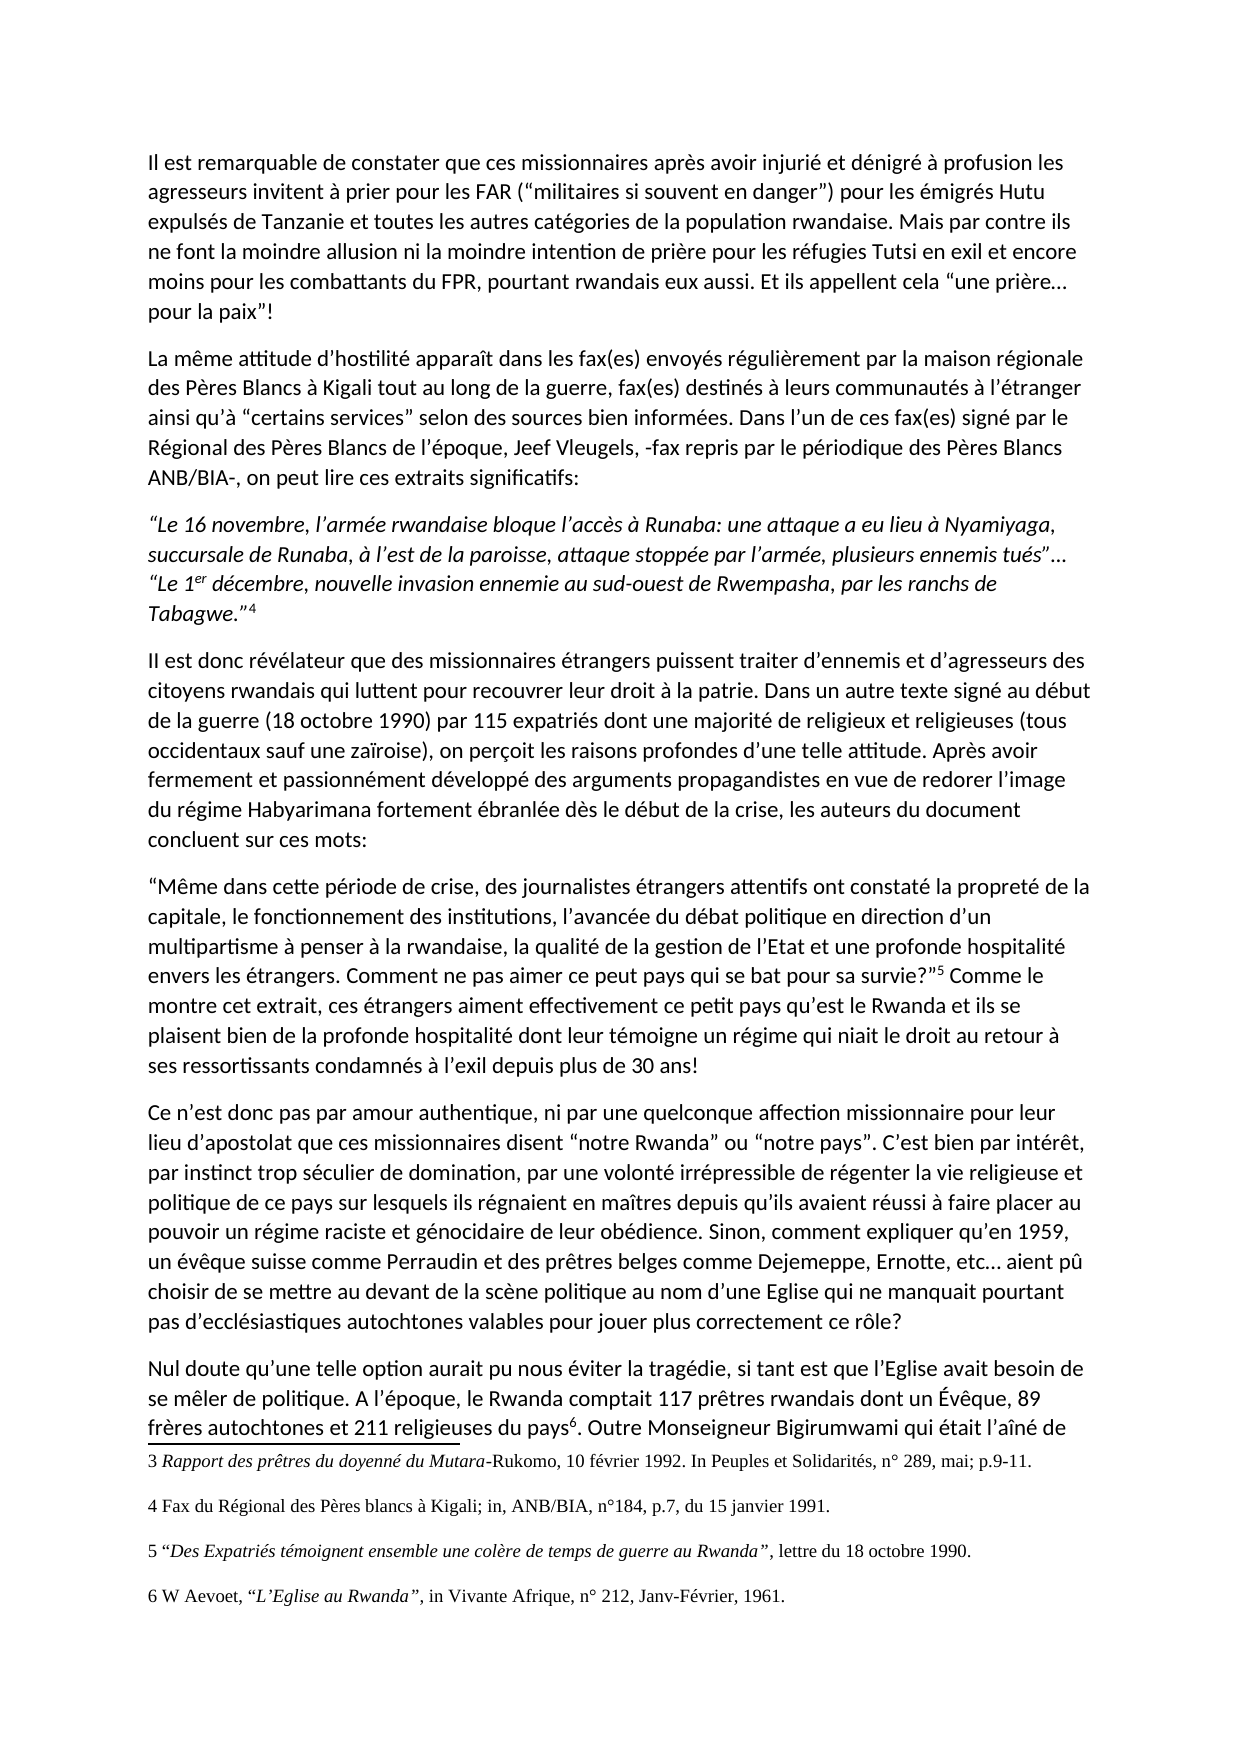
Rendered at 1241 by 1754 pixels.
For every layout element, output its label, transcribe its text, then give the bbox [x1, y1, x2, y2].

text Il est remarquable de constater que ces missionnaires après avoir injurié et dénigré à profusion les agresseurs invitent à prier pour les FAR (“militaires si souvent en danger”) pour les émigrés Hutu expulsés de Tanzanie et toutes les autres catégories de la population rwandaise. Mais par contre ils ne font la moindre allusion ni la moindre intention de prière pour les réfugies Tutsi en exil et encore moins pour les combattants du FPR, pourtant rwandais eux aussi. Et ils appellent cela “une prière… pour la paix”! [148, 148, 1093, 325]
text Fax du Régional des Pères blancs à Kigali; in, ANB/BIA, n°184, p.7, du 15 janvier 1991. [148, 1495, 1093, 1517]
text W Aevoet, “L’Eglise au Rwanda”, in Vivante Afrique, n° 212, Janv-Février, 1961. [148, 1585, 1093, 1606]
text “Le 16 novembre, l’armée rwandaise bloque l’accès à Runaba: une attaque a eu lieu à Nyamiyaga, succursale de Runaba, à l’est de la paroisse, attaque stoppée par l’armée, plusieurs ennemis tués”… “Le 1er décembre, nouvelle invasion ennemie au sud-ouest de Rwempasha, par les ranchs de Tabagwe.” [148, 510, 1093, 627]
text “Des Expatriés témoignent ensemble une colère de temps de guerre au Rwanda”, lettre du 18 octobre 1990. [148, 1540, 1093, 1562]
text Rapport des prêtres du doyenné du Mutara-Rukomo, 10 février 1992. In Peuples et Solidarités, n° 289, mai; p.9-11. [148, 1450, 1093, 1472]
text “Même dans cette période de crise, des journalistes étrangers attentifs ont constaté la propreté de la capitale, le fonctionnement des institutions, l’avancée du débat politique en direction d’un multipartisme à penser à la rwandaise, la qualité de la gestion de l’Etat et une profonde hospitalité envers les étrangers. Comment ne pas aimer ce peut pays qui se bat pour sa survie?” Comme le montre cet extrait, ces étrangers aiment effectivement ce petit pays qu’est le Rwanda et ils se plaisent bien de la profonde hospitalité dont leur témoigne un régime qui niait le droit au retour à ses ressortissants condamnés à l’exil depuis plus de 30 ans! [148, 872, 1093, 1079]
text La même attitude d’hostilité apparaît dans les fax(es) envoyés régulièrement par la maison régionale des Pères Blancs à Kigali tout au long de la guerre, fax(es) destinés à leurs communautés à l’étranger ainsi qu’à “certains services” selon des sources bien informées. Dans l’un de ces fax(es) signé par le Régional des Pères Blancs de l’époque, Jeef Vleugels, -fax repris par le périodique des Pères Blancs ANB/BIA-, on peut lire ces extraits significatifs: [148, 344, 1093, 491]
text II est donc révélateur que des missionnaires étrangers puissent traiter d’ennemis et d’agresseurs des citoyens rwandais qui luttent pour recouvrer leur droit à la patrie. Dans un autre texte signé au début de la guerre (18 octobre 1990) par 115 expatriés dont une majorité de religieux et religieuses (tous occidentaux sauf une zaïroise), on perçoit les raisons profondes d’une telle attitude. Après avoir fermement et passionnément développé des arguments propagandistes en vue de redorer l’image du régime Habyarimana fortement ébranlée dès le début de la crise, les auteurs du document concluent sur ces mots: [148, 646, 1093, 853]
text Nul doute qu’une telle option aurait pu nous éviter la tragédie, si tant est que l’Eglise avait besoin de se mêler de politique. A l’époque, le Rwanda comptait 117 prêtres rwandais dont un Évêque, 89 frères autochtones et 211 religieuses du pays. Outre Monseigneur Bigirumwami qui était l’aîné de [148, 1354, 1093, 1442]
text Ce n’est donc pas par amour authentique, ni par une quelconque affection missionnaire pour leur lieu d’apostolat que ces missionnaires disent “notre Rwanda” ou “notre pays”. C’est bien par intérêt, par instinct trop séculier de domination, par une volonté irrépressible de régenter la vie religieuse et politique de ce pays sur lesquels ils régnaient en maîtres depuis qu’ils avaient réussi à faire placer au pouvoir un régime raciste et génocidaire de leur obédience. Sinon, comment expliquer qu’en 1959, un évêque suisse comme Perraudin et des prêtres belges comme Dejemeppe, Ernotte, etc… aient pû choisir de se mettre au devant de la scène politique au nom d’une Eglise qui ne manquait pourtant pas d’ecclésiastiques autochtones valables pour jouer plus correctement ce rôle? [148, 1098, 1093, 1335]
